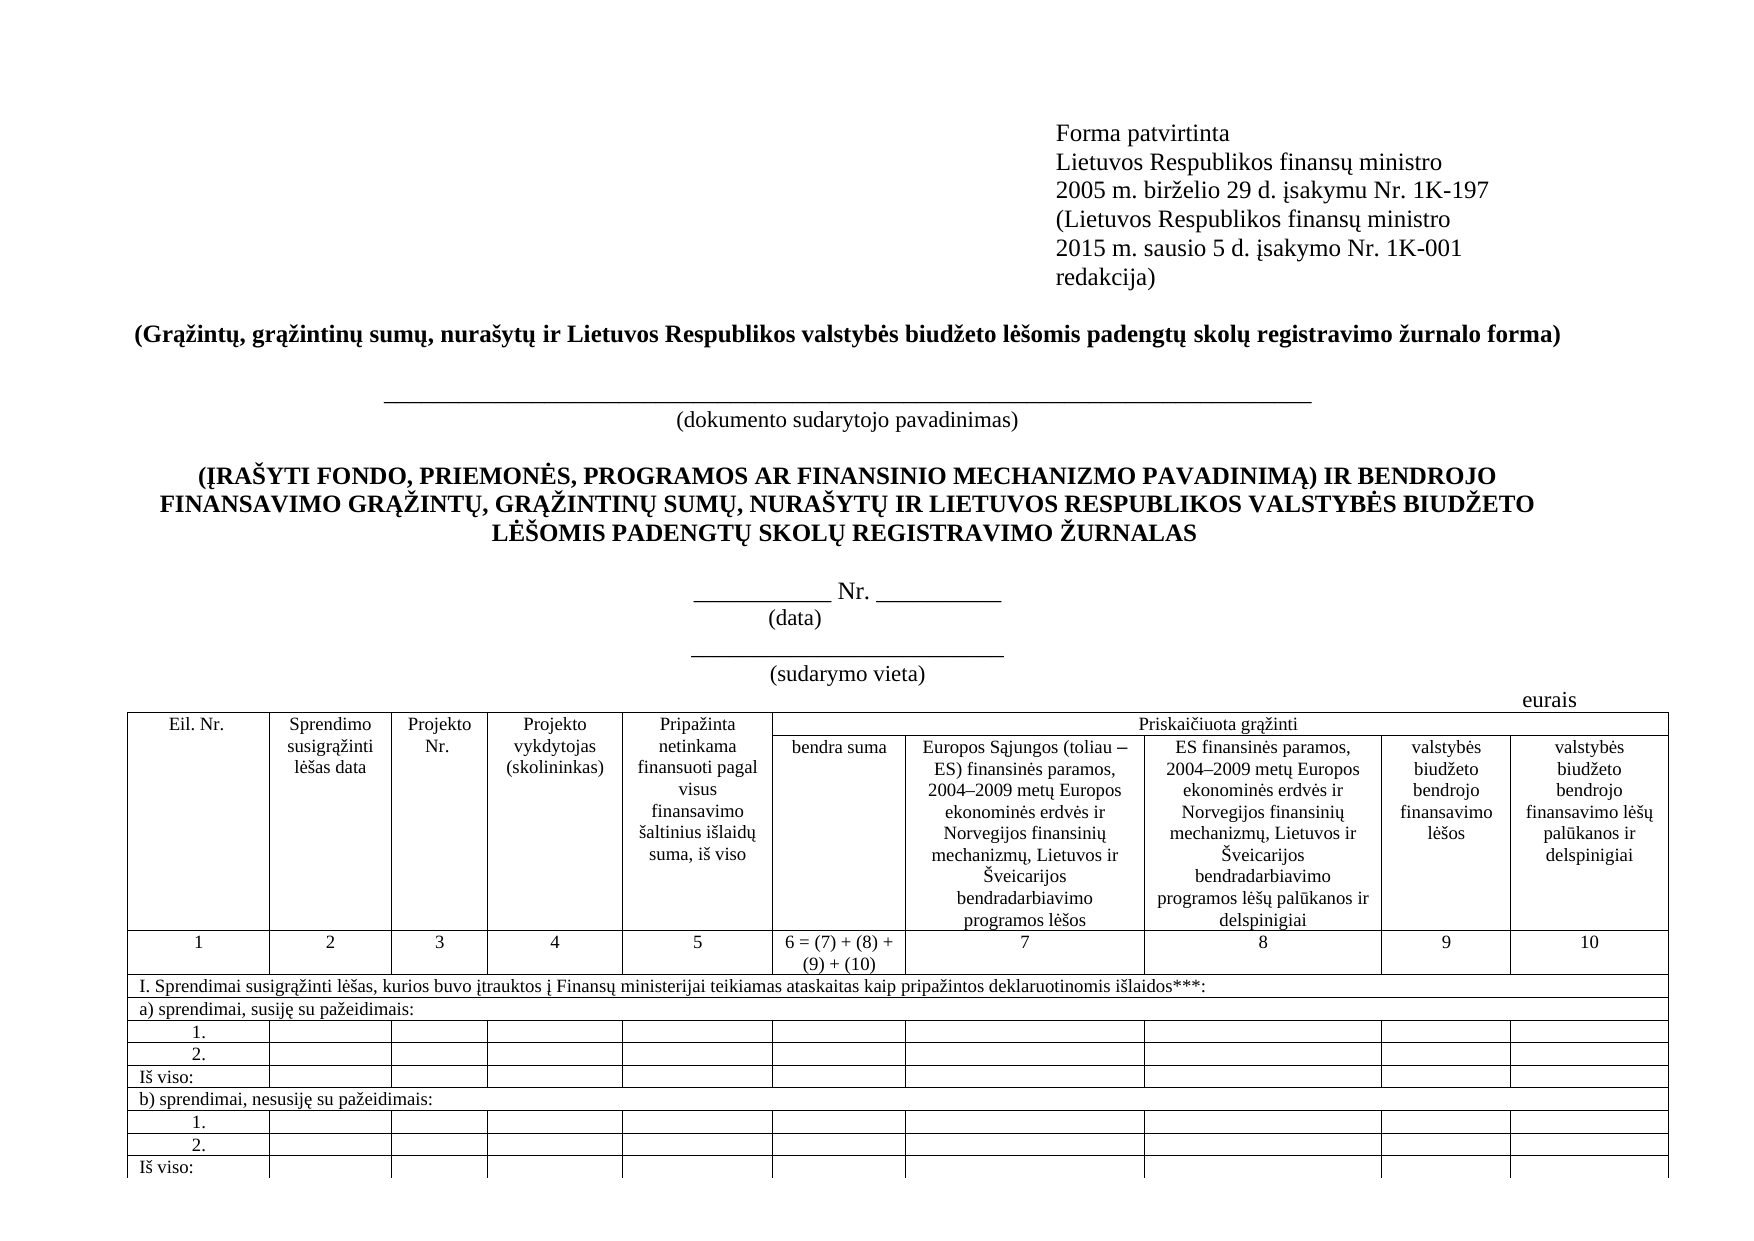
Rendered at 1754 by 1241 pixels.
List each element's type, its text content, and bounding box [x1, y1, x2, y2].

table_cell [773, 1156, 905, 1178]
table_cell [773, 1066, 905, 1087]
table_cell [906, 1134, 1144, 1155]
table_header Pripažinta netinkama finansuoti pagal visus finansavimo šaltinius išlaidų suma, iš viso [623, 713, 772, 930]
text Forma patvirtinta [1056, 118, 1577, 147]
text (dokumento sudarytojo pavadinimas) [118, 406, 1577, 432]
text 2005 m. birželio 29 d. įsakymu Nr. 1K-197 [1056, 176, 1577, 204]
table_header Projekto vykdytojas (skolininkas) [488, 713, 622, 930]
table_cell [906, 1156, 1144, 1178]
text eurais [118, 686, 1577, 712]
table_cell [1382, 1111, 1510, 1132]
table_cell [270, 1111, 391, 1132]
table_cell [623, 1066, 772, 1087]
text ___________ Nr. __________ [118, 576, 1577, 604]
table_cell [773, 1043, 905, 1065]
table_cell [488, 1156, 622, 1178]
table_cell 6 = (7) + (8) + (9) + (10) [773, 931, 905, 974]
table_cell 5 [623, 931, 772, 974]
table_cell [392, 1066, 487, 1087]
text (ĮRAŠYTI FONDO, PRIEMONĖS, PROGRAMOS AR FINANSINIO MECHANIZMO PAVADINIMĄ) IR BENDROJO FINANSAVIMO GRĄŽINTŲ, GRĄŽINTINŲ SUMŲ, NURAŠYTŲ IR LIETUVOS RESPUBLIKOS VALSTYBĖS BIUDŽETO LĖŠOMIS PADENGTŲ SKOLŲ REGISTRAVIMO ŽURNALAS [118, 461, 1577, 547]
table_header Priskaičiuota grąžinti [773, 713, 1668, 735]
table_cell [1382, 1156, 1510, 1178]
table_cell Iš viso: [128, 1066, 269, 1087]
table_cell a) sprendimai, susiję su pažeidimais: [128, 998, 1668, 1019]
table_cell [1382, 1021, 1510, 1042]
table_cell 7 [906, 931, 1144, 974]
table_cell [270, 1134, 391, 1155]
table_cell [773, 1111, 905, 1132]
table_cell [270, 1066, 391, 1087]
table_cell [488, 1021, 622, 1042]
text (Lietuvos Respublikos finansų ministro [1056, 204, 1577, 233]
table_cell [270, 1021, 391, 1042]
table_cell 1 [128, 931, 269, 974]
table_cell [392, 1021, 487, 1042]
table_cell [1145, 1043, 1381, 1065]
table_cell [1382, 1134, 1510, 1155]
table_cell [392, 1134, 487, 1155]
table_cell [623, 1156, 772, 1178]
table_cell Iš viso: [128, 1156, 269, 1178]
table_cell [623, 1043, 772, 1065]
table_cell [773, 1021, 905, 1042]
table_cell valstybės biudžeto bendrojo finansavimo lėšos [1382, 736, 1510, 930]
table_cell valstybės biudžeto bendrojo finansavimo lėšų palūkanos ir delspinigiai [1511, 736, 1668, 930]
table_header Projekto Nr. [392, 713, 487, 930]
table_cell [392, 1111, 487, 1132]
table_cell [488, 1043, 622, 1065]
table_cell [392, 1156, 487, 1178]
text (sudarymo vieta) [118, 659, 1577, 686]
table_cell 9 [1382, 931, 1510, 974]
table_cell [270, 1043, 391, 1065]
table_cell [270, 1156, 391, 1178]
table_cell [1145, 1066, 1381, 1087]
table_cell [906, 1021, 1144, 1042]
table_cell 2. [128, 1134, 269, 1155]
table_cell I. Sprendimai susigrąžinti lėšas, kurios buvo įtrauktos į Finansų ministerijai teikiamas ataskaitas kaip pripažintos deklaruotinomis išlaidos***: [128, 975, 1668, 997]
table_cell [1145, 1134, 1381, 1155]
table_cell [1145, 1111, 1381, 1132]
table_cell 3 [392, 931, 487, 974]
table_cell [392, 1043, 487, 1065]
table_cell Europos Sąjungos (toliau – ES) finansinės paramos, 2004–2009 metų Europos ekonominės erdvės ir Norvegijos finansinių mechanizmų, Lietuvos ir Šveicarijos bendradarbiavimo programos lėšos [906, 736, 1144, 930]
table_cell 1. [128, 1111, 269, 1132]
table_cell [1511, 1021, 1668, 1042]
table_cell [1511, 1134, 1668, 1155]
table_cell [488, 1134, 622, 1155]
text _________________________ [118, 631, 1577, 659]
table_cell [488, 1111, 622, 1132]
table_cell 4 [488, 931, 622, 974]
table_cell [623, 1111, 772, 1132]
table_cell 2. [128, 1043, 269, 1065]
table_cell [488, 1066, 622, 1087]
text (data) [768, 604, 1577, 631]
table_cell [906, 1111, 1144, 1132]
table_cell [1511, 1156, 1668, 1178]
text Lietuvos Respublikos finansų ministro [1056, 147, 1577, 176]
table_cell [1145, 1021, 1381, 1042]
table_cell 2 [270, 931, 391, 974]
table_header Sprendimo susigrąžinti lėšas data [270, 713, 391, 930]
text 2015 m. sausio 5 d. įsakymo Nr. 1K-001 redakcija) [1056, 233, 1577, 291]
table_cell [623, 1021, 772, 1042]
table_cell [623, 1134, 772, 1155]
table_cell [1511, 1043, 1668, 1065]
table_cell [1511, 1066, 1668, 1087]
table_cell 10 [1511, 931, 1668, 974]
table_cell [1382, 1066, 1510, 1087]
table_cell b) sprendimai, nesusiję su pažeidimais: [128, 1088, 1668, 1110]
table_cell [1382, 1043, 1510, 1065]
text _ [118, 377, 1577, 406]
table_cell bendra suma [773, 736, 905, 930]
table_header Eil. Nr. [128, 713, 269, 930]
table_cell [906, 1043, 1144, 1065]
text (Grąžintų, grąžintinų sumų, nurašytų ir Lietuvos Respublikos valstybės biudžeto lėšomis padengtų skolų registravimo žurnalo forma) [118, 319, 1577, 348]
table_cell 8 [1145, 931, 1381, 974]
table_cell [1145, 1156, 1381, 1178]
table_cell ES finansinės paramos, 2004–2009 metų Europos ekonominės erdvės ir Norvegijos finansinių mechanizmų, Lietuvos ir Šveicarijos bendradarbiavimo programos lėšų palūkanos ir delspinigiai [1145, 736, 1381, 930]
table_cell 1. [128, 1021, 269, 1042]
table_cell [773, 1134, 905, 1155]
table_cell [1511, 1111, 1668, 1132]
table_cell [906, 1066, 1144, 1087]
